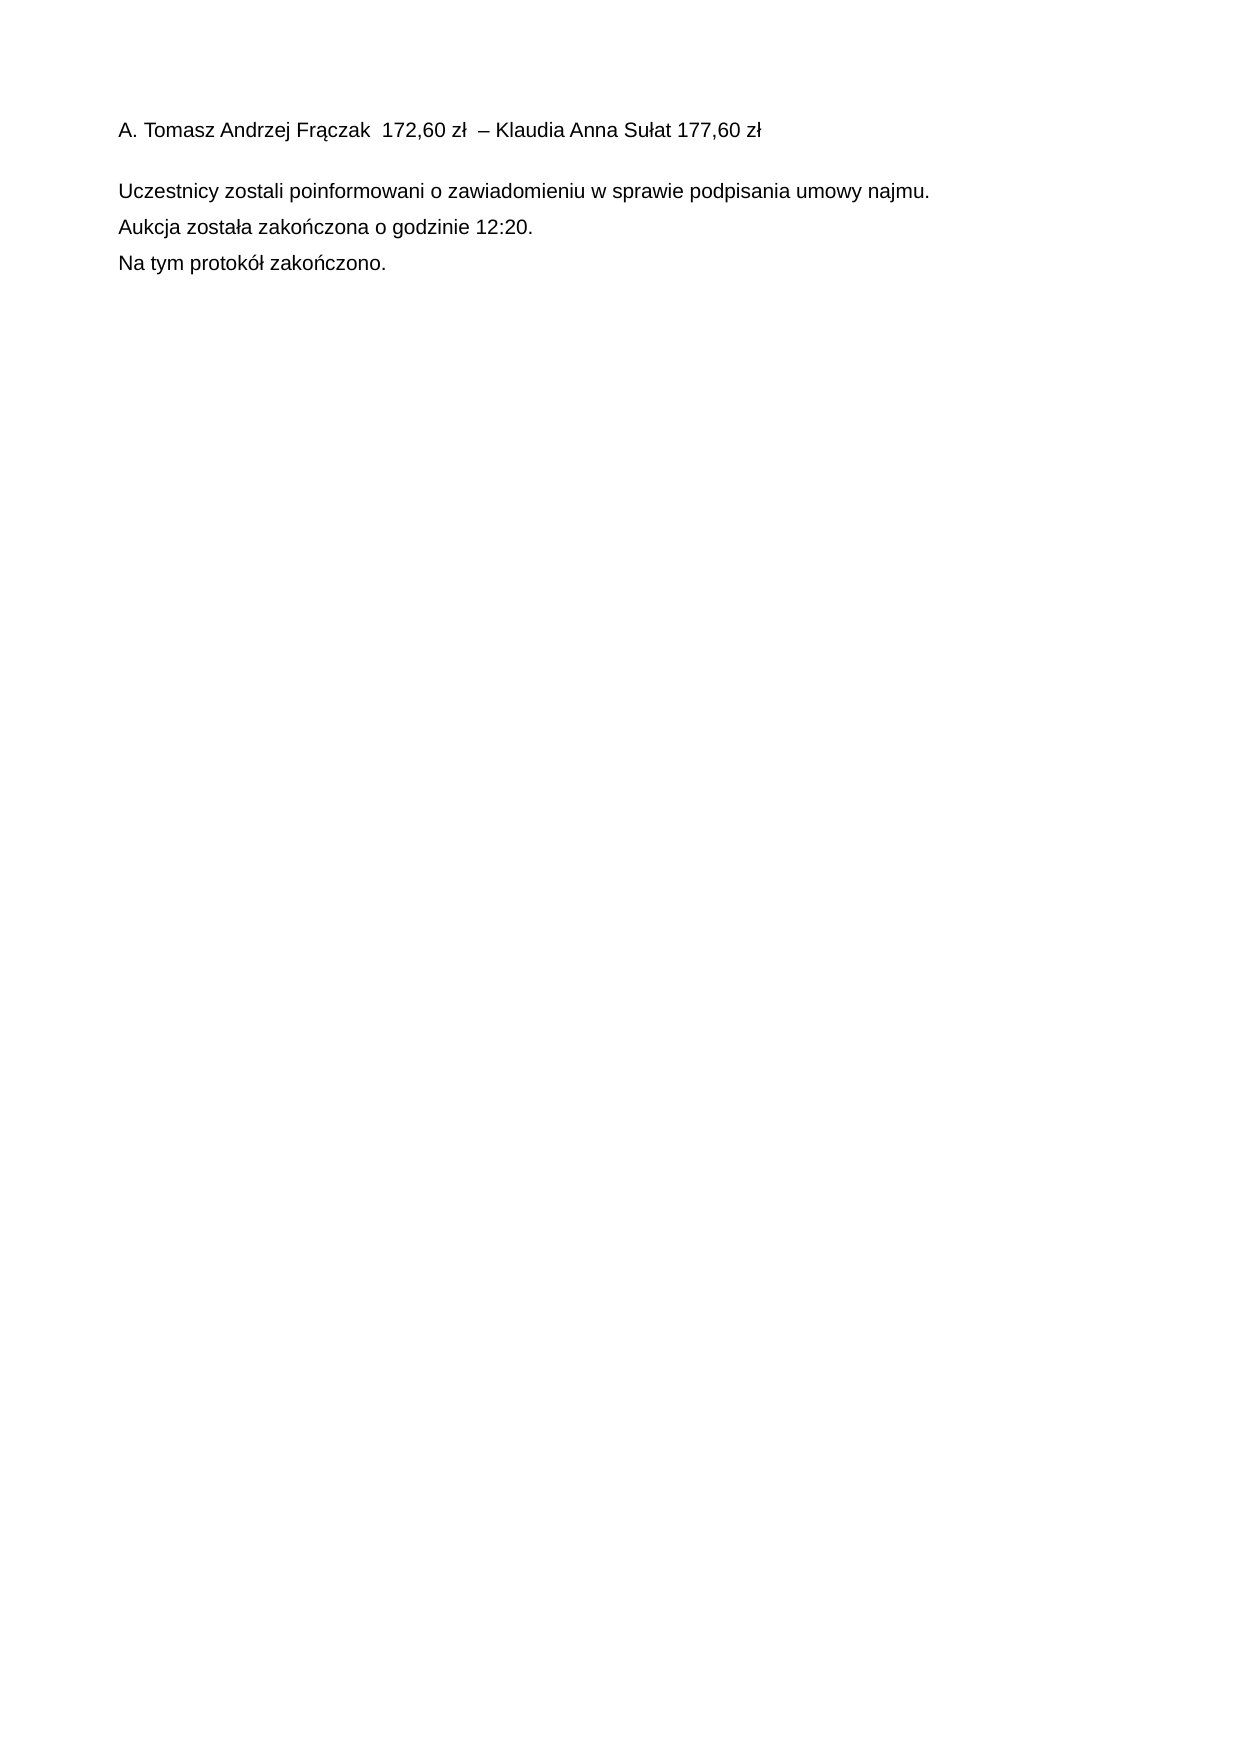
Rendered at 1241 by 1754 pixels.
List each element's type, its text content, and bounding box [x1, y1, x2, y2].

text Uczestnicy zostali poinformowani o zawiadomieniu w sprawie podpisania umowy najmu. [118, 179, 1122, 203]
text Na tym protokół zakończono. [118, 251, 1122, 275]
text Aukcja została zakończona o godzinie 12:20. [118, 215, 1122, 239]
text A. Tomasz Andrzej Frączak 172,60 zł – Klaudia Anna Sułat 177,60 zł [118, 118, 1123, 142]
